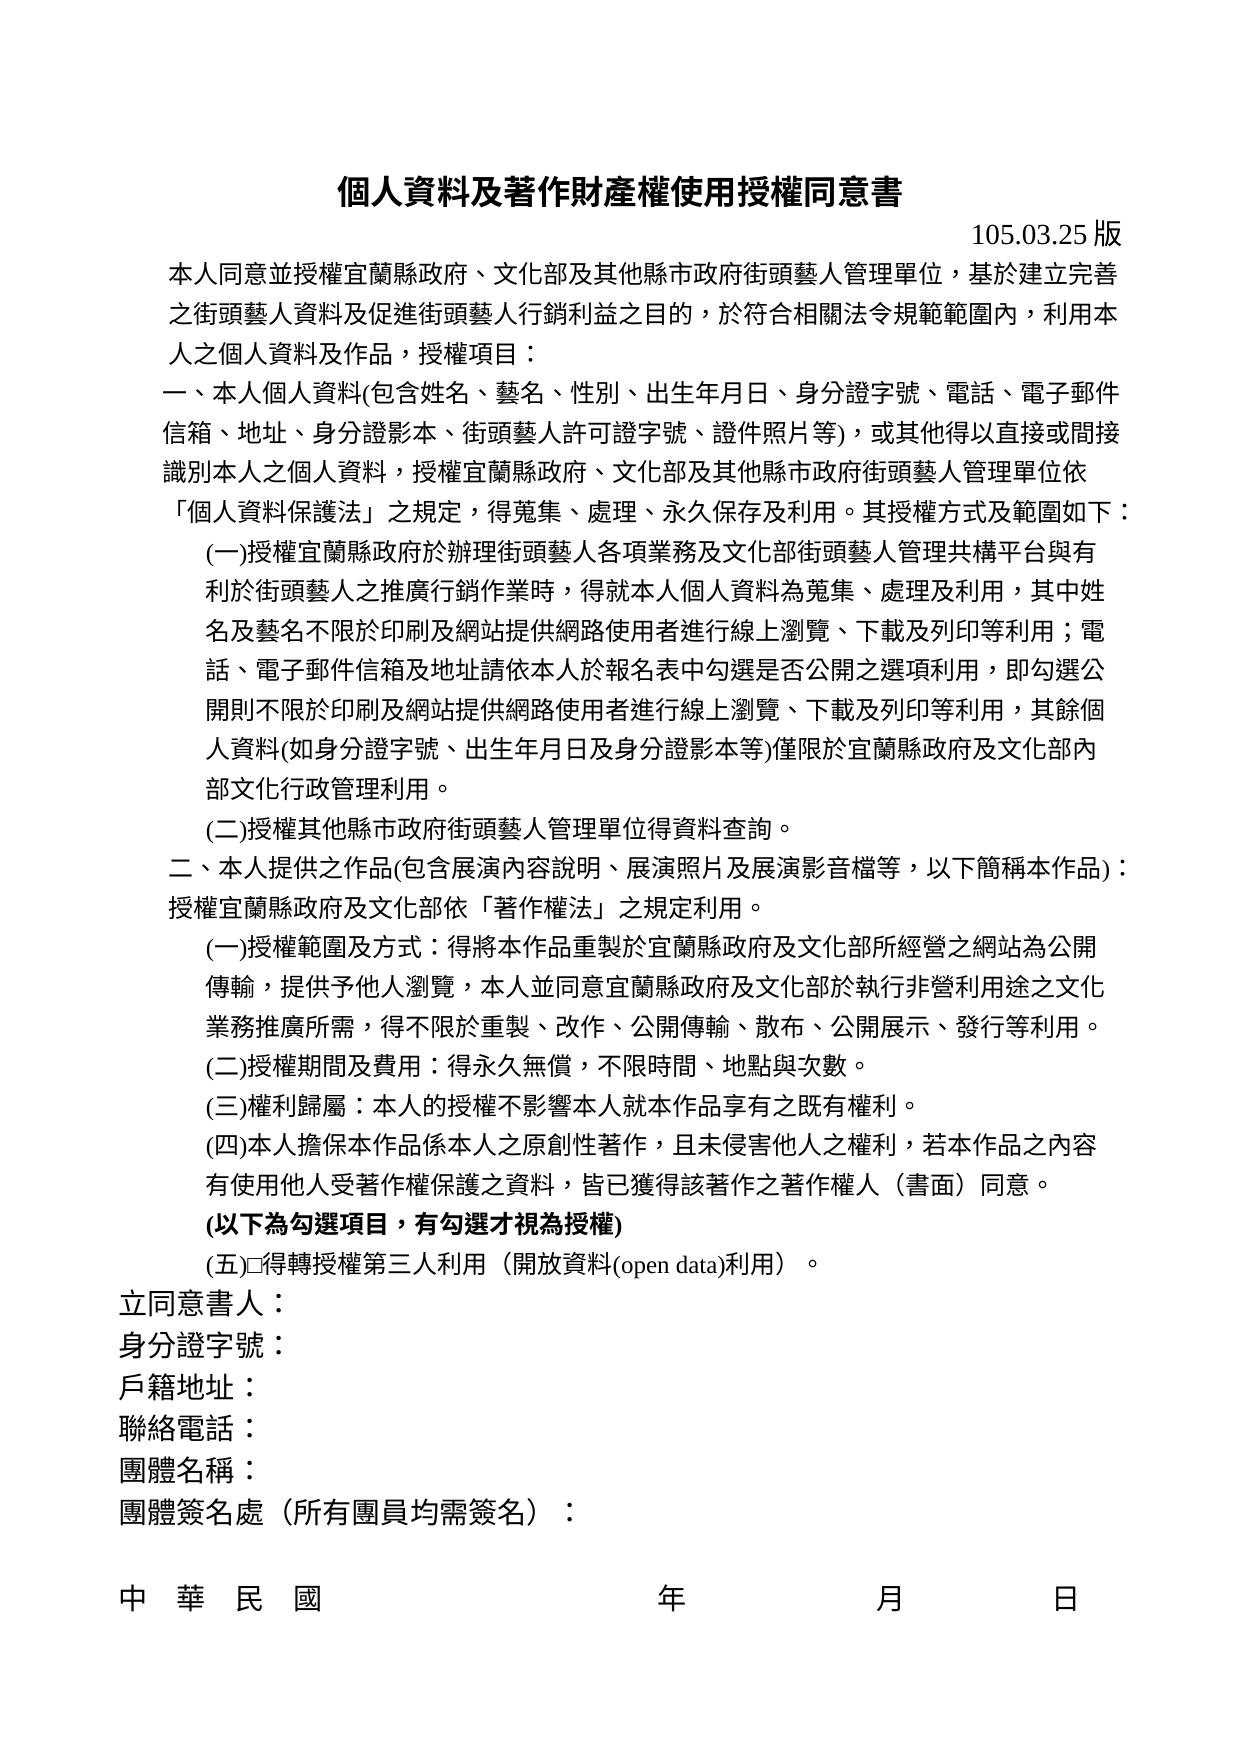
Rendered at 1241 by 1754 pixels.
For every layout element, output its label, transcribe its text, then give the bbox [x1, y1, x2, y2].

text 戶籍地址： [118, 1365, 1122, 1406]
list (五)□得轉授權第三人利用（開放資料(open data)利用）。 [206, 1242, 1122, 1281]
list (以下為勾選項目，有勾選才視為授權) [206, 1202, 1122, 1242]
list 一、本人個人資料(包含姓名、藝名、性別、出生年月日、身分證字號、電話、電子郵件信箱、地址、身分證影本、街頭藝人許可證字號、證件照片等)，或其他得以直接或間接識別本人之個人資料，授權宜蘭縣政府、文化部及其他縣市政府街頭藝人管理單位依「個人資料保護法」之規定，得蒐集、處理、永久保存及利用。其授權方式及範圍如下： [162, 371, 1122, 529]
list (一)授權宜蘭縣政府於辦理街頭藝人各項業務及文化部街頭藝人管理共構平台與有利於街頭藝人之推廣行銷作業時，得就本人個人資料為蒐集、處理及利用，其中姓名及藝名不限於印刷及網站提供網路使用者進行線上瀏覽、下載及列印等利用；電話、電子郵件信箱及地址請依本人於報名表中勾選是否公開之選項利用，即勾選公開則不限於印刷及網站提供網路使用者進行線上瀏覽、下載及列印等利用，其餘個人資料(如身分證字號、出生年月日及身分證影本等)僅限於宜蘭縣政府及文化部內部文化行政管理利用。 [206, 529, 1122, 806]
text 個人資料及著作財產權使用授權同意書 [118, 173, 1122, 213]
text 本人同意並授權宜蘭縣政府、文化部及其他縣市政府街頭藝人管理單位，基於建立完善之街頭藝人資料及促進街頭藝人行銷利益之目的，於符合相關法令規範範圍內，利用本人之個人資料及作品，授權項目： [168, 252, 1122, 371]
list (三)權利歸屬：本人的授權不影響本人就本作品享有之既有權利。 [206, 1083, 1122, 1123]
text 105.03.25版 [118, 213, 1122, 252]
text 團體簽名處（所有團員均需簽名）： [118, 1490, 1122, 1531]
text 身分證字號： [118, 1323, 1122, 1365]
text 立同意書人： [118, 1281, 1122, 1323]
list (二)授權其他縣市政府街頭藝人管理單位得資料查詢。 [206, 806, 1122, 846]
text 聯絡電話： [118, 1406, 1122, 1448]
list (四)本人擔保本作品係本人之原創性著作，且未侵害他人之權利，若本作品之內容有使用他人受著作權保護之資料，皆已獲得該著作之著作權人（書面）同意。 [206, 1123, 1122, 1202]
text 中 華 民 國 年 月 日 [118, 1573, 1122, 1619]
text 團體名稱： [118, 1448, 1122, 1490]
list (一)授權範圍及方式：得將本作品重製於宜蘭縣政府及文化部所經營之網站為公開傳輸，提供予他人瀏覽，本人並同意宜蘭縣政府及文化部於執行非營利用途之文化業務推廣所需，得不限於重製、改作、公開傳輸、散布、公開展示、發行等利用。(二)授權期間及費用：得永久無償，不限時間、地點與次數。 [206, 925, 1122, 1083]
list 二、本人提供之作品(包含展演內容說明、展演照片及展演影音檔等，以下簡稱本作品)：授權宜蘭縣政府及文化部依「著作權法」之規定利用。 [168, 846, 1122, 925]
